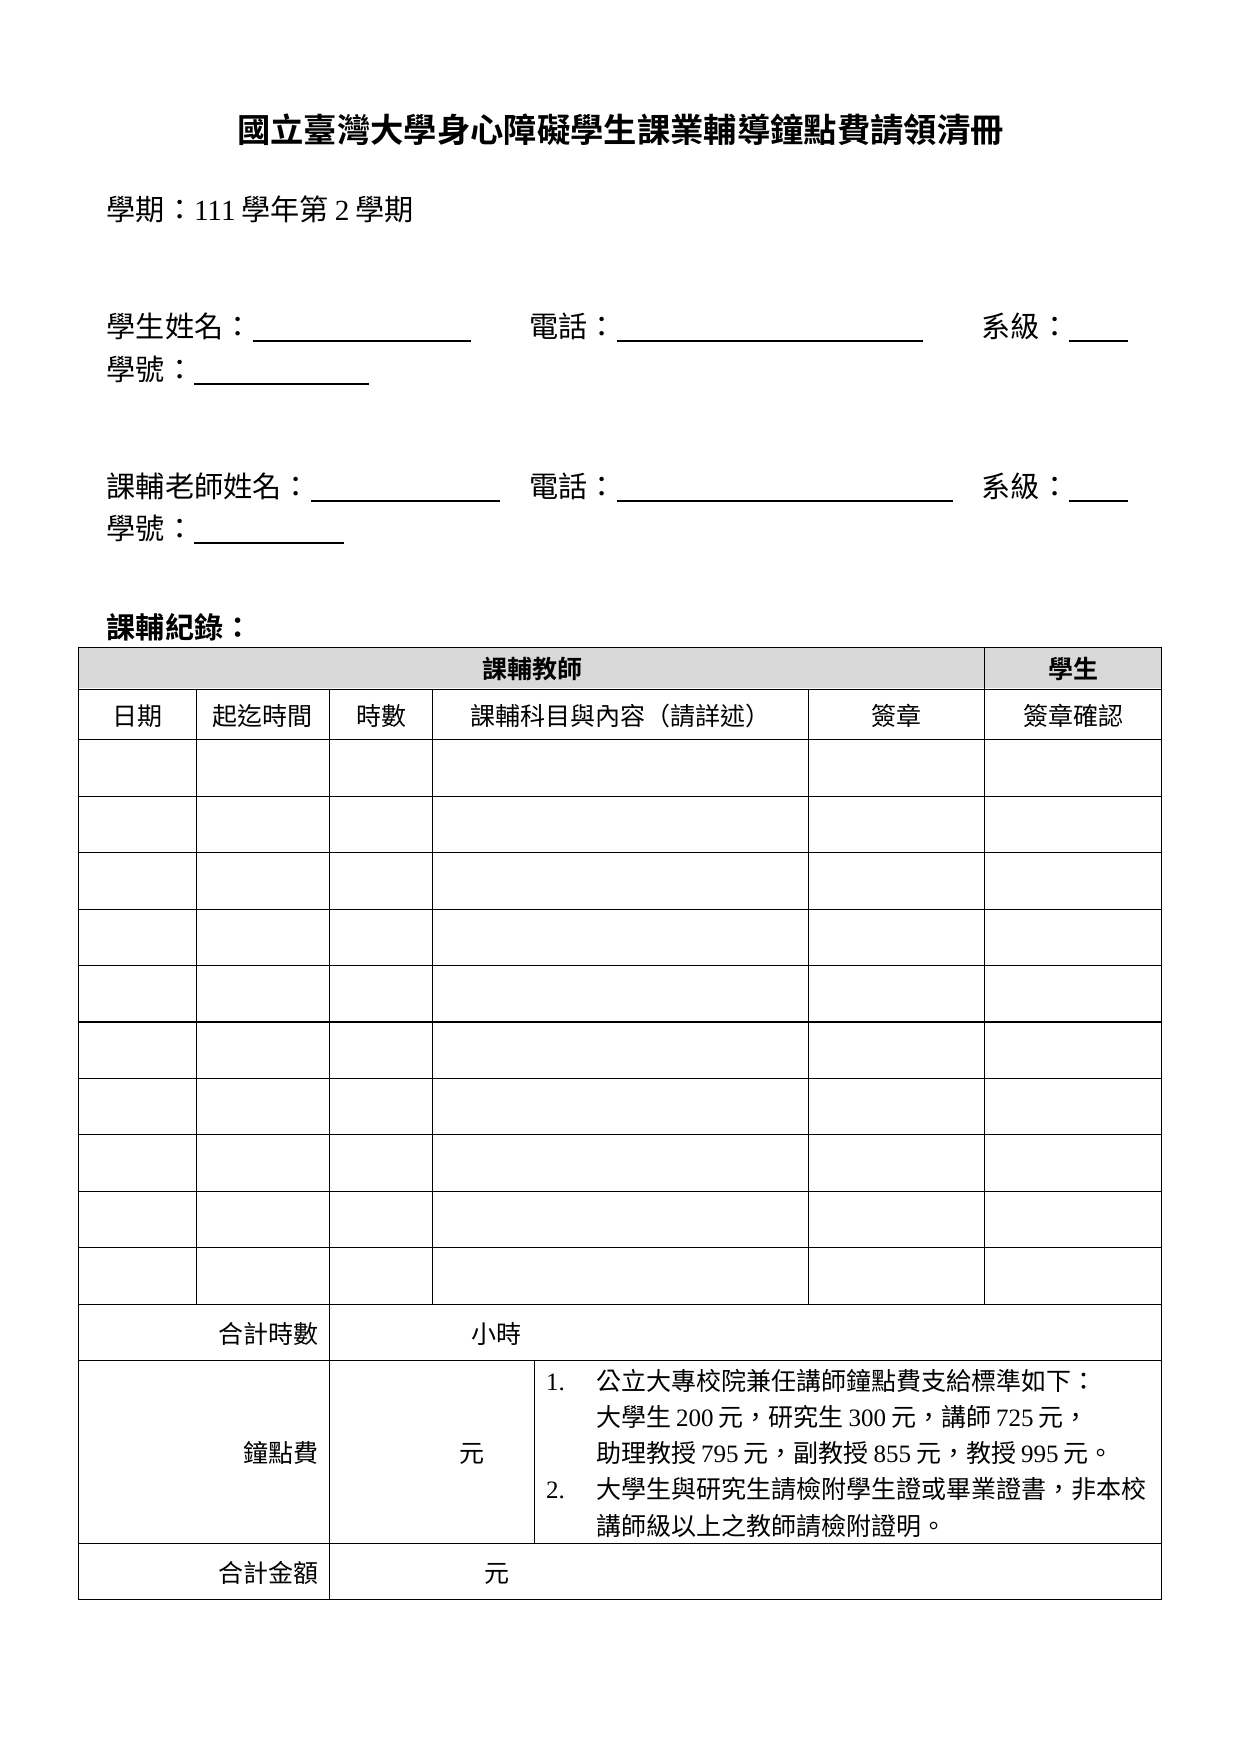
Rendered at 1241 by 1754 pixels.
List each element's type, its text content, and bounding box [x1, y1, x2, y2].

table_cell [197, 740, 329, 796]
table_cell [79, 797, 196, 852]
table_cell [985, 910, 1161, 965]
table_cell 元 [330, 1544, 1161, 1599]
table_cell [809, 966, 984, 1021]
table_cell [433, 853, 808, 908]
table_cell [433, 1248, 808, 1304]
table_cell [985, 1192, 1161, 1247]
table_header 課輔教師 [79, 648, 984, 688]
table_cell [433, 1079, 808, 1134]
table_cell [809, 740, 984, 796]
table_cell 簽章確認 [985, 690, 1161, 739]
table_cell [809, 797, 984, 852]
table_cell [79, 1192, 196, 1247]
table_cell [985, 740, 1161, 796]
table_cell [433, 910, 808, 965]
table_cell [809, 1192, 984, 1247]
table_cell [330, 910, 432, 965]
table_cell [330, 1135, 432, 1191]
text 國立臺灣大學身心障礙學生課業輔導鐘點費請領清冊 [106, 87, 1134, 149]
table_cell [433, 966, 808, 1021]
table_cell 小時 [330, 1305, 1161, 1360]
table_cell [330, 1023, 432, 1078]
table_cell [197, 1079, 329, 1134]
table_cell [433, 1023, 808, 1078]
text 課輔老師姓名： 電話： 系級： 學號： [106, 464, 1134, 548]
text 學生姓名： 電話： 系級： 學號： [106, 304, 1134, 389]
table_cell [79, 1023, 196, 1078]
table_cell [330, 1248, 432, 1304]
table_cell [985, 797, 1161, 852]
table_cell 元 [330, 1361, 534, 1542]
table_cell [79, 1079, 196, 1134]
table_cell [985, 1248, 1161, 1304]
table_cell [809, 1079, 984, 1134]
text 課輔紀錄： [106, 604, 1134, 647]
table_cell [809, 1135, 984, 1191]
table_cell 時數 [330, 690, 432, 739]
table_cell [79, 1248, 196, 1304]
table_cell 合計金額 [79, 1544, 329, 1599]
table_cell [79, 740, 196, 796]
table_cell [197, 1248, 329, 1304]
table_cell [197, 1023, 329, 1078]
table_cell [433, 797, 808, 852]
table_cell [330, 797, 432, 852]
table_cell [809, 1248, 984, 1304]
table_cell [330, 966, 432, 1021]
table_cell [197, 1192, 329, 1247]
table_cell 日期 [79, 690, 196, 739]
table_cell [433, 1192, 808, 1247]
table_cell 課輔科目與內容（請詳述） [433, 690, 808, 739]
table_cell 合計時數 [79, 1305, 329, 1360]
table_cell [985, 1135, 1161, 1191]
table_cell [433, 740, 808, 796]
table_header 學生 [985, 648, 1161, 688]
table_cell [79, 966, 196, 1021]
table_cell [330, 740, 432, 796]
table_cell [985, 1079, 1161, 1134]
table_cell [79, 1135, 196, 1191]
table_cell 簽章 [809, 690, 984, 739]
table_cell [79, 853, 196, 908]
table_cell [330, 1192, 432, 1247]
table_cell [985, 1023, 1161, 1078]
table_cell [809, 910, 984, 965]
table_cell 公立大專校院兼任講師鐘點費支給標準如下： 大學生200元，研究生300元，講師725元， 助理教授795元，副教授855元，教授995元。 大學生與研究生請檢附學生證或畢業證書，非本校講師級以上之教師請檢附證明。 [535, 1361, 1161, 1542]
table_cell [197, 966, 329, 1021]
table_cell [330, 1079, 432, 1134]
table_cell 起迄時間 [197, 690, 329, 739]
table_cell 鐘點費 [79, 1361, 329, 1542]
table_cell [197, 797, 329, 852]
table_cell [809, 1023, 984, 1078]
table_cell [433, 1135, 808, 1191]
table_cell [985, 966, 1161, 1021]
table_cell [197, 910, 329, 965]
table_cell [985, 853, 1161, 908]
table_cell [809, 853, 984, 908]
table_cell [197, 1135, 329, 1191]
table_cell [197, 853, 329, 908]
text 學期：111學年第2學期 [106, 187, 1134, 229]
table_cell [79, 910, 196, 965]
table_cell [330, 853, 432, 908]
